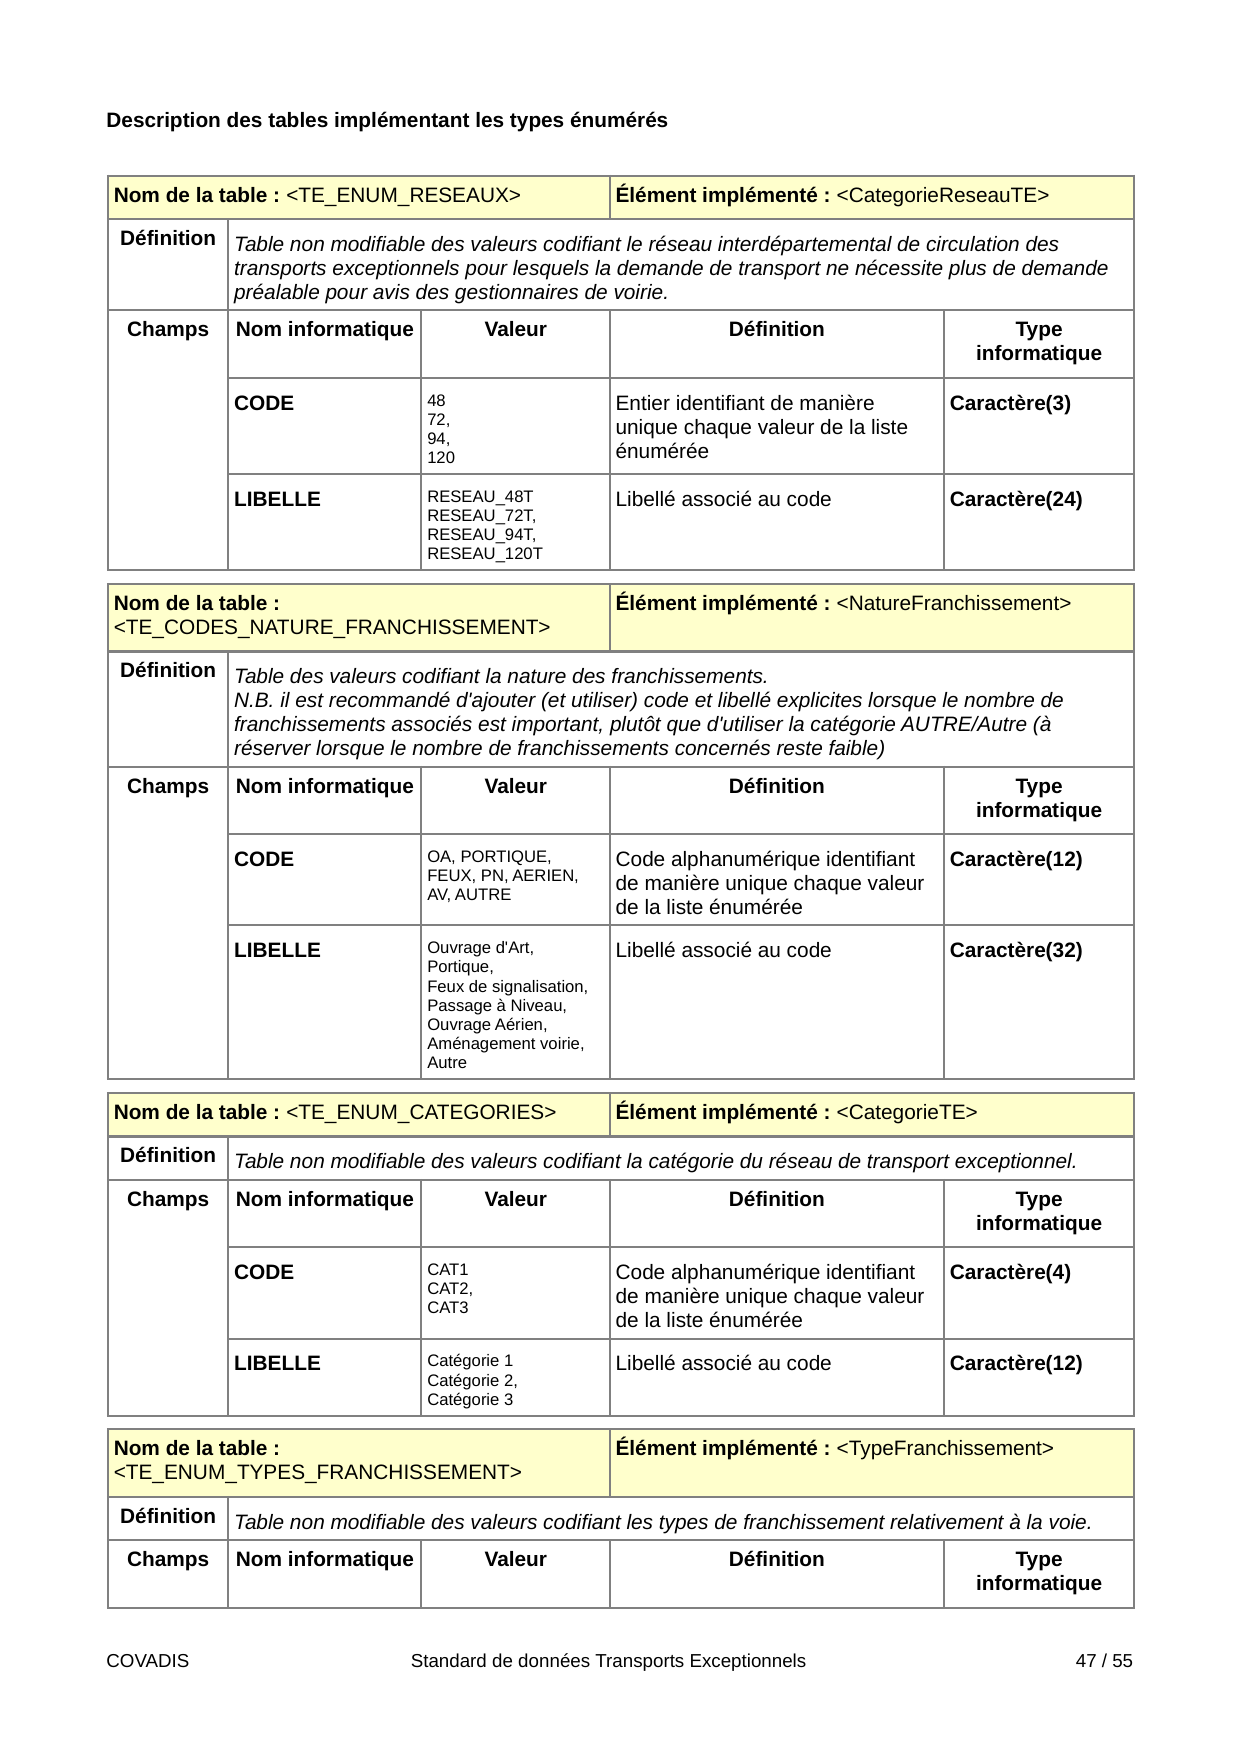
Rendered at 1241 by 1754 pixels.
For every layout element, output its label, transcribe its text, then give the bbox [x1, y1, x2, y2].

table_cell Libellé associé au code [611, 926, 943, 1078]
table_cell Code alphanumérique identifiant de manière unique chaque valeur de la liste énumérée [611, 835, 943, 924]
table_header Nom de la table : <TE_CODES_NATURE_FRANCHISSEMENT> [109, 585, 609, 650]
table_cell Nom informatique [229, 768, 420, 833]
table_cell Nom informatique [229, 311, 420, 377]
table_cell CODE [229, 379, 420, 473]
table_cell Caractère(4) [945, 1248, 1133, 1337]
table_cell RESEAU_48T RESEAU_72T, RESEAU_94T, RESEAU_120T [422, 475, 609, 569]
table_cell Valeur [422, 311, 609, 377]
table_cell Champs [109, 311, 227, 569]
table_header Élément implémenté : <CategorieReseauTE> [611, 177, 1133, 218]
table_cell Type informatique [945, 768, 1133, 833]
table_cell Type informatique [945, 311, 1133, 377]
table_cell Libellé associé au code [611, 475, 943, 569]
table_cell Nom informatique [229, 1181, 420, 1246]
table_cell Libellé associé au code [611, 1340, 943, 1414]
table_cell CAT1 CAT2, CAT3 [422, 1248, 609, 1337]
table_cell Nom informatique [229, 1541, 420, 1607]
table_cell Définition [611, 768, 943, 833]
table_cell Caractère(24) [945, 475, 1133, 569]
table_cell Caractère(32) [945, 926, 1133, 1078]
table_cell Ouvrage d'Art, Portique, Feux de signalisation, Passage à Niveau, Ouvrage Aérien, Aménagement voirie, Autre [422, 926, 609, 1078]
table_header Nom de la table : <TE_ENUM_TYPES_FRANCHISSEMENT> [109, 1430, 609, 1496]
table_cell Définition [109, 653, 227, 766]
table_cell CODE [229, 835, 420, 924]
table_cell Type informatique [945, 1541, 1133, 1607]
table_cell Table des valeurs codifiant la nature des franchissements. N.B. il est recommandé d'ajouter (et utiliser) code et libellé explicites lorsque le nombre de franchissements associés est important, plutôt que d'utiliser la catégorie AUTRE/Autre (à réserver lorsque le nombre de franchissements concernés reste faible) [229, 653, 1133, 766]
table_cell 48 72, 94, 120 [422, 379, 609, 473]
table_cell Entier identifiant de manière unique chaque valeur de la liste énumérée [611, 379, 943, 473]
table_cell Table non modifiable des valeurs codifiant la catégorie du réseau de transport exceptionnel. [229, 1138, 1133, 1179]
table_cell Définition [109, 1138, 227, 1179]
table_cell Définition [611, 1541, 943, 1607]
table_cell LIBELLE [229, 926, 420, 1078]
table_cell Valeur [422, 1181, 609, 1246]
table_header Élément implémenté : <NatureFranchissement> [611, 585, 1133, 650]
table_cell Définition [611, 1181, 943, 1246]
table_cell LIBELLE [229, 475, 420, 569]
table_cell Table non modifiable des valeurs codifiant le réseau interdépartemental de circulation des transports exceptionnels pour lesquels la demande de transport ne nécessite plus de demande préalable pour avis des gestionnaires de voirie. [229, 220, 1133, 309]
table_cell Caractère(12) [945, 1340, 1133, 1414]
table_cell Champs [109, 1541, 227, 1607]
table_cell Code alphanumérique identifiant de manière unique chaque valeur de la liste énumérée [611, 1248, 943, 1337]
table_cell CODE [229, 1248, 420, 1337]
table_cell Valeur [422, 768, 609, 833]
table_cell OA, PORTIQUE, FEUX, PN, AERIEN, AV, AUTRE [422, 835, 609, 924]
table_cell Caractère(12) [945, 835, 1133, 924]
subtitle Description des tables implémentant les types énumérés [106, 108, 1134, 132]
table_cell Table non modifiable des valeurs codifiant les types de franchissement relativement à la voie. [229, 1498, 1133, 1539]
table_cell LIBELLE [229, 1340, 420, 1414]
table_cell Définition [109, 1498, 227, 1539]
table_cell Définition [611, 311, 943, 377]
table_header Nom de la table : <TE_ENUM_RESEAUX> [109, 177, 609, 218]
table_header Élément implémenté : <TypeFranchissement> [611, 1430, 1133, 1496]
table_cell Champs [109, 768, 227, 1078]
table_cell Champs [109, 1181, 227, 1414]
table_cell Valeur [422, 1541, 609, 1607]
table_cell Caractère(3) [945, 379, 1133, 473]
table_cell Catégorie 1 Catégorie 2, Catégorie 3 [422, 1340, 609, 1414]
table_cell Type informatique [945, 1181, 1133, 1246]
table_header Élément implémenté : <CategorieTE> [611, 1094, 1133, 1135]
table_header Nom de la table : <TE_ENUM_CATEGORIES> [109, 1094, 609, 1135]
table_cell Définition [109, 220, 227, 309]
